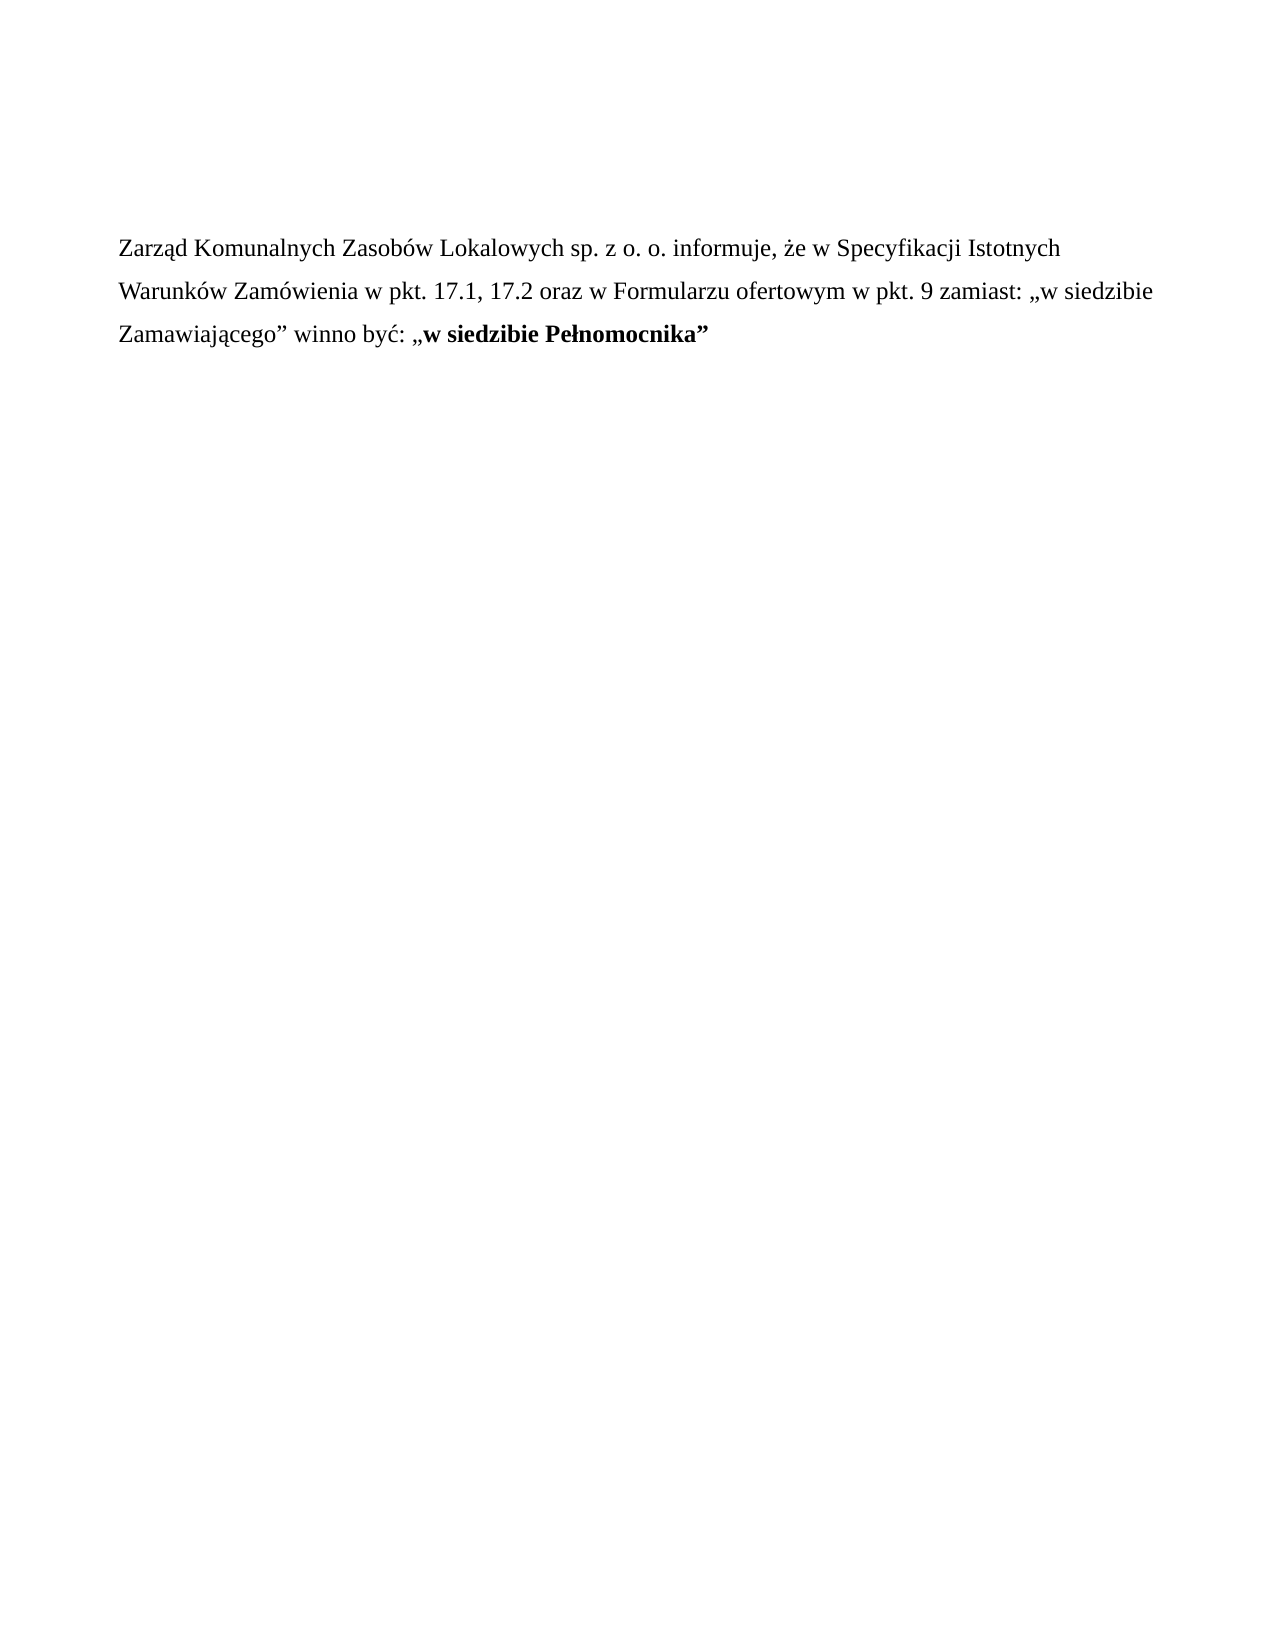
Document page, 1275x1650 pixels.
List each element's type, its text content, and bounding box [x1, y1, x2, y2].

text Zarząd Komunalnych Zasobów Lokalowych sp. z o. o. informuje, że w Specyfikacji Istotnych Warunków Zamówienia w pkt. 17.1, 17.2 oraz w Formularzu ofertowym w pkt. 9 zamiast: „w siedzibie Zamawiającego” winno być: „w siedzibie Pełnomocnika” [118, 233, 1157, 348]
